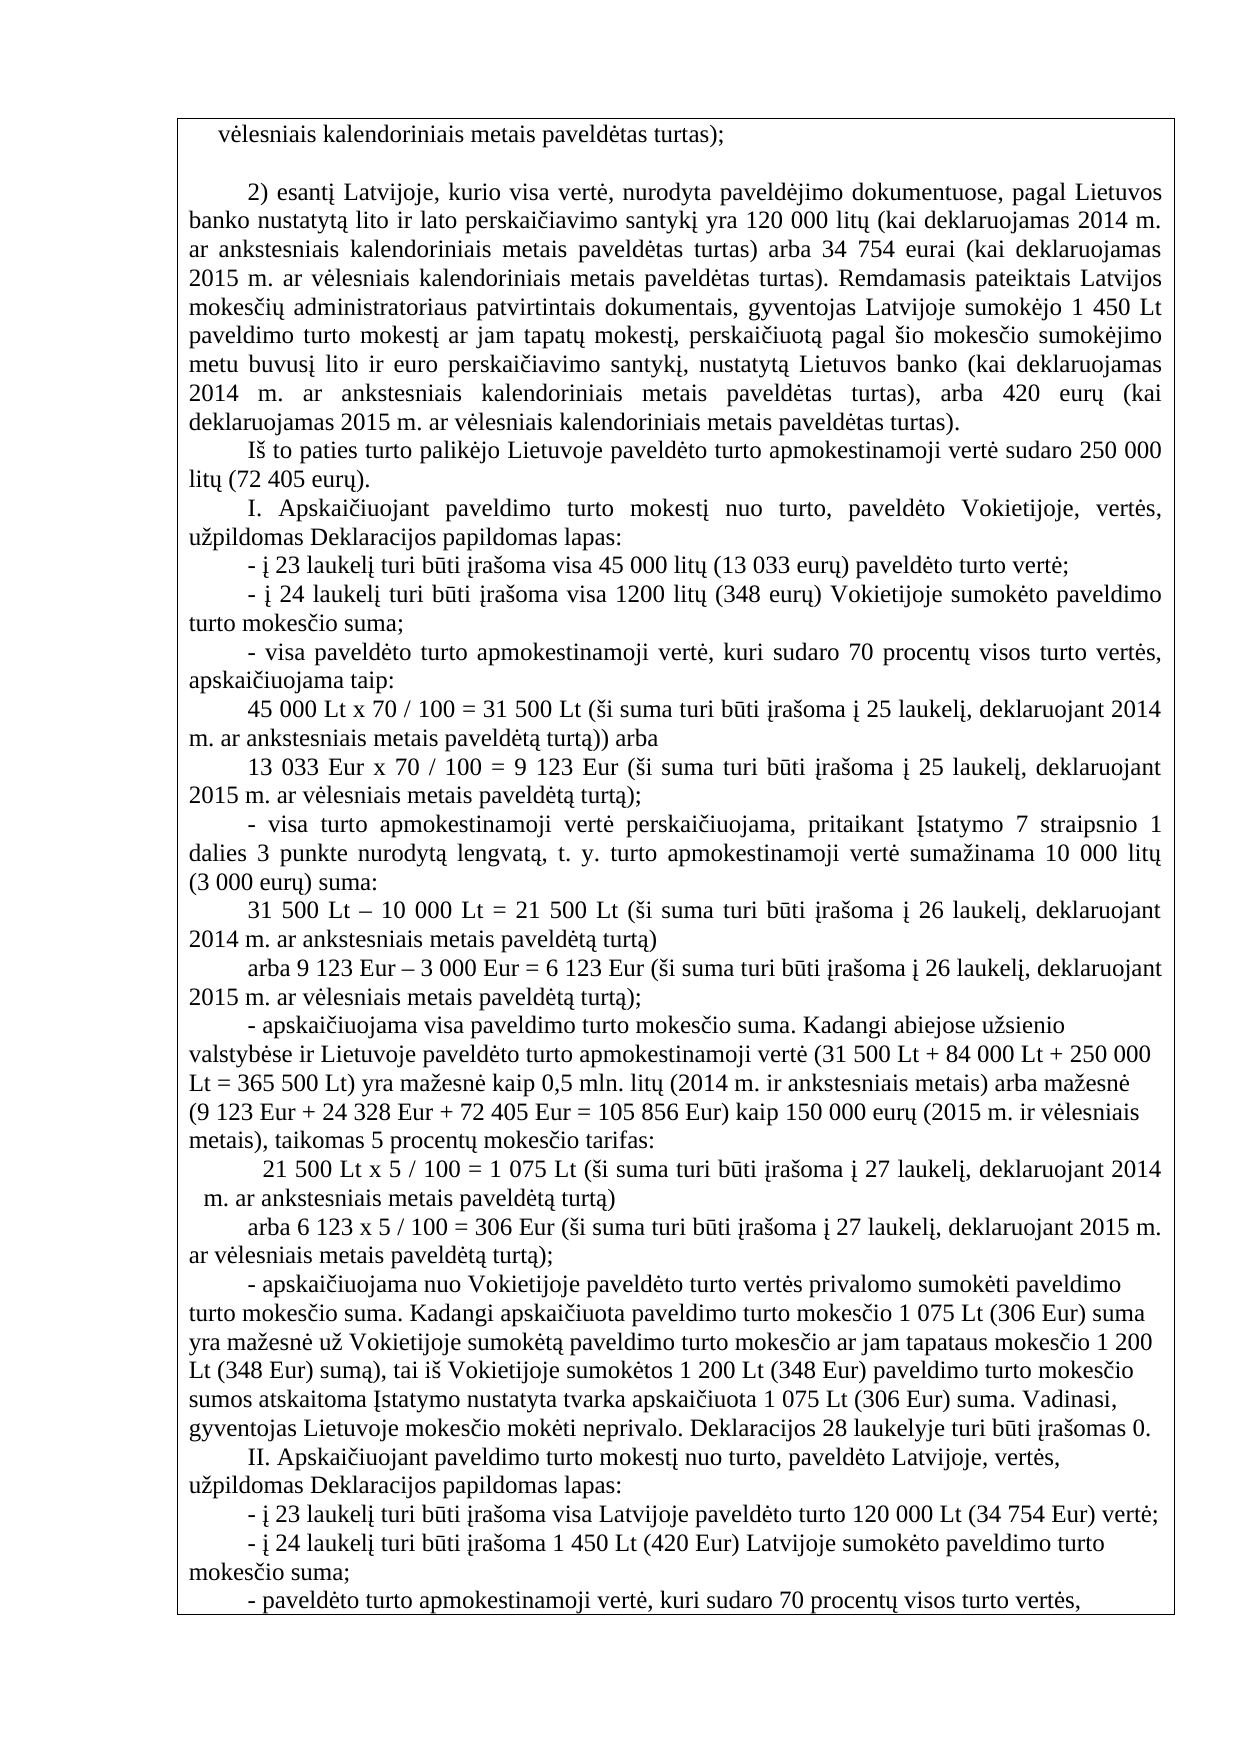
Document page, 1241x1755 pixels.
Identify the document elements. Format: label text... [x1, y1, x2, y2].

table_header vėlesniais kalendoriniais metais paveldėtas turtas); 2) esantį Latvijoje, kurio visa vertė, nurodyta paveldėjimo dokumentuose, pagal Lietuvos banko nustatytą lito ir lato perskaičiavimo santykį yra 120 000 litų (kai deklaruojamas 2014 m. ar ankstesniais kalendoriniais metais paveldėtas turtas) arba 34 754 eurai (kai deklaruojamas 2015 m. ar vėlesniais kalendoriniais metais paveldėtas turtas). Remdamasis pateiktais Latvijos mokesčių administratoriaus patvirtintais dokumentais, gyventojas Latvijoje sumokėjo 1 450 Lt paveldimo turto mokestį ar jam tapatų mokestį, perskaičiuotą pagal šio mokesčio sumokėjimo metu buvusį lito ir euro perskaičiavimo santykį, nustatytą Lietuvos banko (kai deklaruojamas 2014 m. ar ankstesniais kalendoriniais metais paveldėtas turtas), arba 420 eurų (kai deklaruojamas 2015 m. ar vėlesniais kalendoriniais metais paveldėtas turtas). Iš to paties turto palikėjo Lietuvoje paveldėto turto apmokestinamoji vertė sudaro 250 000 litų (72 405 eurų). I. Apskaičiuojant paveldimo turto mokestį nuo turto, paveldėto Vokietijoje, vertės, užpildomas Deklaracijos papildomas lapas: - į 23 laukelį turi būti įrašoma visa 45 000 litų (13 033 eurų) paveldėto turto vertė; - į 24 laukelį turi būti įrašoma visa 1200 litų (348 eurų) Vokietijoje sumokėto paveldimo turto mokesčio suma; - visa paveldėto turto apmokestinamoji vertė, kuri sudaro 70 procentų visos turto vertės, apskaičiuojama taip: 45 000 Lt x 70 / 100 = 31 500 Lt (ši suma turi būti įrašoma į 25 laukelį, deklaruojant 2014 m. ar ankstesniais metais paveldėtą turtą)) arba 13 033 Eur x 70 / 100 = 9 123 Eur (ši suma turi būti įrašoma į 25 laukelį, deklaruojant 2015 m. ar vėlesniais metais paveldėtą turtą); - visa turto apmokestinamoji vertė perskaičiuojama, pritaikant Įstatymo 7 straipsnio 1 dalies 3 punkte nurodytą lengvatą, t. y. turto apmokestinamoji vertė sumažinama 10 000 litų (3 000 eurų) suma: 31 500 Lt – 10 000 Lt = 21 500 Lt (ši suma turi būti įrašoma į 26 laukelį, deklaruojant 2014 m. ar ankstesniais metais paveldėtą turtą) arba 9 123 Eur – 3 000 Eur = 6 123 Eur (ši suma turi būti įrašoma į 26 laukelį, deklaruojant 2015 m. ar vėlesniais metais paveldėtą turtą); - apskaičiuojama visa paveldimo turto mokesčio suma. Kadangi abiejose užsienio valstybėse ir Lietuvoje paveldėto turto apmokestinamoji vertė (31 500 Lt + 84 000 Lt + 250 000 Lt = 365 500 Lt) yra mažesnė kaip 0,5 mln. litų (2014 m. ir ankstesniais metais) arba mažesnė (9 123 Eur + 24 328 Eur + 72 405 Eur = 105 856 Eur) kaip 150 000 eurų (2015 m. ir vėlesniais metais), taikomas 5 procentų mokesčio tarifas: 21 500 Lt x 5 / 100 = 1 075 Lt (ši suma turi būti įrašoma į 27 laukelį, deklaruojant 2014 m. ar ankstesniais metais paveldėtą turtą) arba 6 123 x 5 / 100 = 306 Eur (ši suma turi būti įrašoma į 27 laukelį, deklaruojant 2015 m. ar vėlesniais metais paveldėtą turtą); - apskaičiuojama nuo Vokietijoje paveldėto turto vertės privalomo sumokėti paveldimo turto mokesčio suma. Kadangi apskaičiuota paveldimo turto mokesčio 1 075 Lt (306 Eur) suma yra mažesnė už Vokietijoje sumokėtą paveldimo turto mokesčio ar jam tapataus mokesčio 1 200 Lt (348 Eur) sumą), tai iš Vokietijoje sumokėtos 1 200 Lt (348 Eur) paveldimo turto mokesčio sumos atskaitoma Įstatymo nustatyta tvarka apskaičiuota 1 075 Lt (306 Eur) suma. Vadinasi, gyventojas Lietuvoje mokesčio mokėti neprivalo. Deklaracijos 28 laukelyje turi būti įrašomas 0. II. Apskaičiuojant paveldimo turto mokestį nuo turto, paveldėto Latvijoje, vertės, užpildomas Deklaracijos papildomas lapas: - į 23 laukelį turi būti įrašoma visa Latvijoje paveldėto turto 120 000 Lt (34 754 Eur) vertė; - į 24 laukelį turi būti įrašoma 1 450 Lt (420 Eur) Latvijoje sumokėto paveldimo turto mokesčio suma; - paveldėto turto apmokestinamoji vertė, kuri sudaro 70 procentų visos turto vertės, [178, 119, 1174, 1614]
